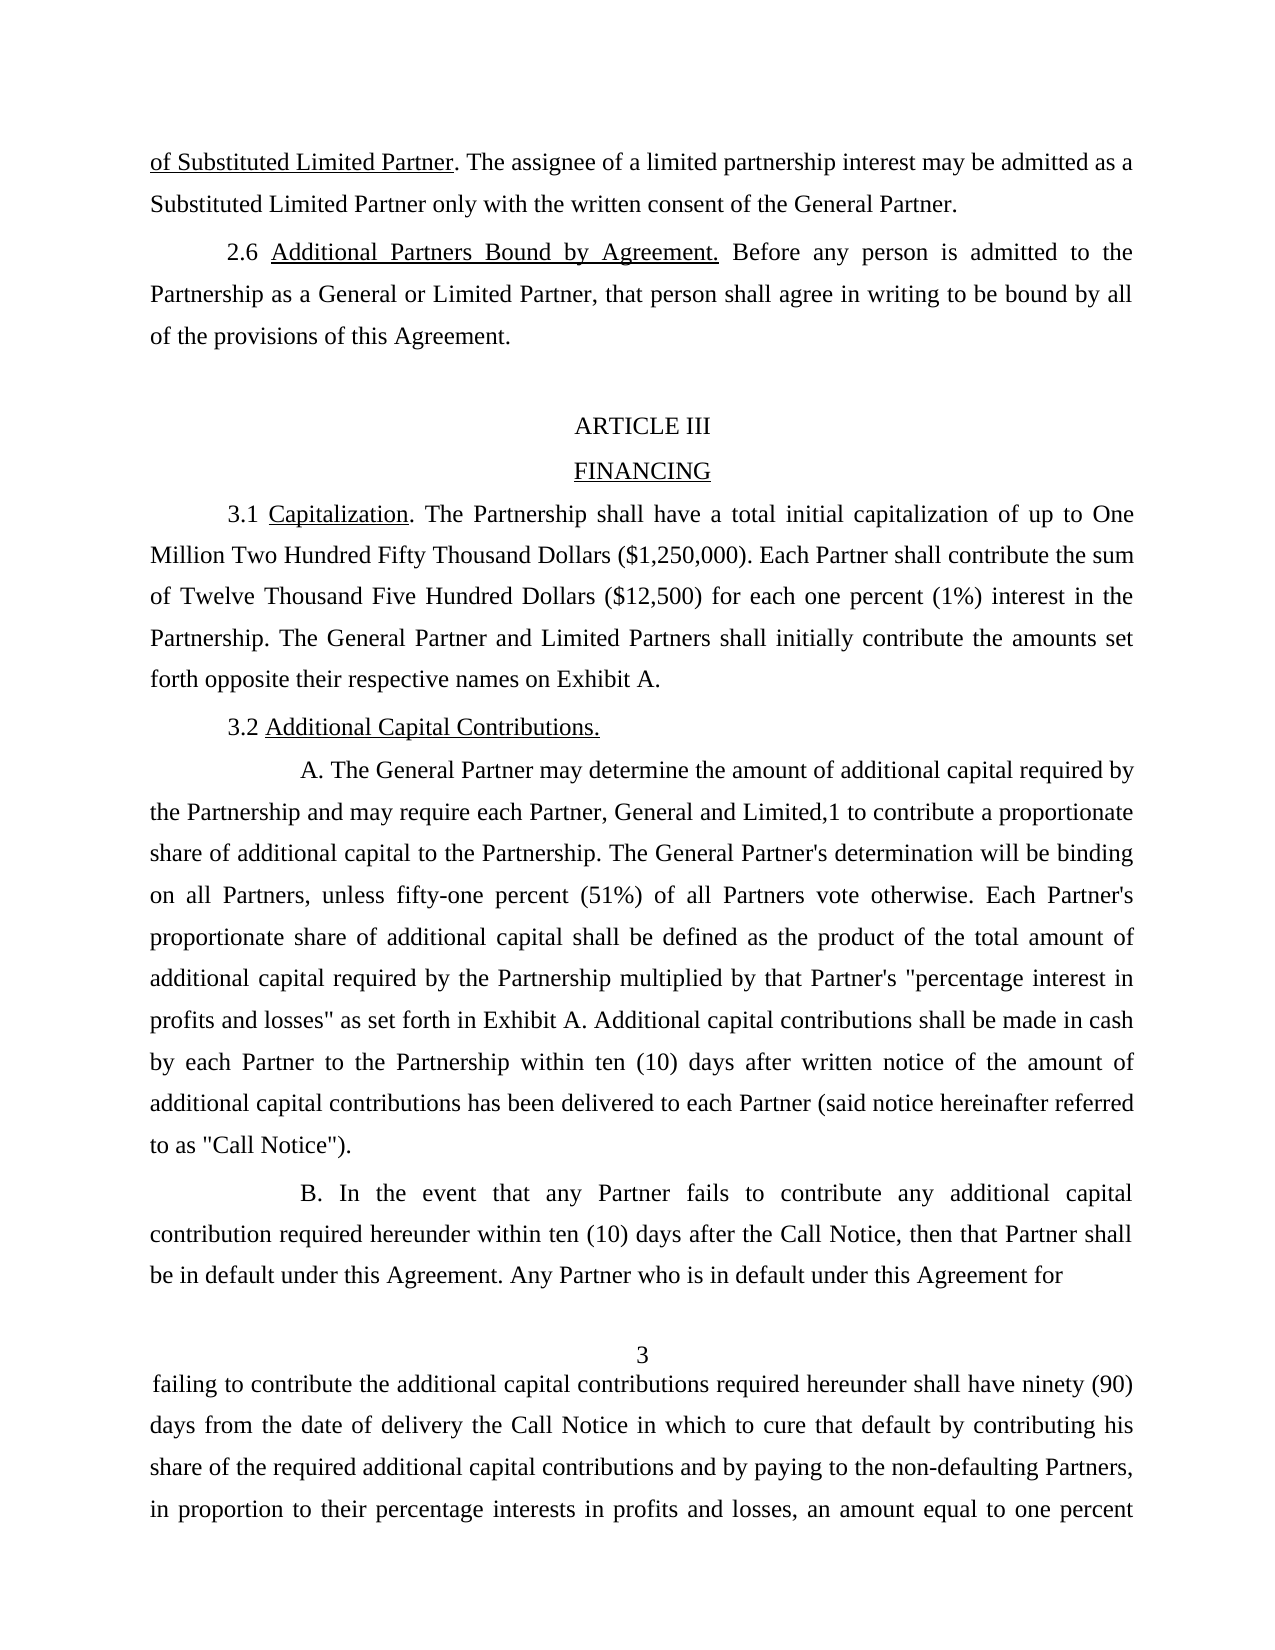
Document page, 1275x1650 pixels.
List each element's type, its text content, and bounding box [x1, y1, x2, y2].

text 3.1 Capitalization. The Partnership shall have a total initial capitalization of up to One Million Two Hundred Fifty Thousand Dollars ($1,250,000). Each Partner shall contribute the sum of Twelve Thousand Five Hundred Dollars ($12,500) for each one percent (1%) interest in the Partnership. The General Partner and Limited Partners shall initially contribute the amounts set forth opposite their respective names on Exhibit A. [150, 499, 1135, 693]
text B. In the event that any Partner fails to contribute any additional capital contribution required hereunder within ten (10) days after the Call Notice, then that Partner shall be in default under this Agreement. Any Partner who is in default under this Agreement for [149, 1178, 1133, 1288]
text FINANCING [149, 456, 1135, 484]
text failing to contribute the additional capital contributions required hereunder shall have ninety (90) days from the date of delivery the Call Notice in which to cure that default by contributing his share of the required additional capital contributions and by paying to the non-defaulting Partners, in proportion to their percentage interests in profits and losses, an amount equal to one percent [149, 1369, 1135, 1522]
text A. The General Partner may determine the amount of additional capital required by the Partnership and may require each Partner, General and Limited,1 to contribute a proportionate share of additional capital to the Partnership. The General Partner's determination will be binding on all Partners, unless fifty-one percent (51%) of all Partners vote otherwise. Each Partner's proportionate share of additional capital shall be defined as the product of the total amount of additional capital required by the Partnership multiplied by that Partner's "percentage interest in profits and losses" as set forth in Exhibit A. Additional capital contributions shall be made in cash by each Partner to the Partnership within ten (10) days after written notice of the amount of additional capital contributions has been delivered to each Partner (said notice hereinafter referred to as "Call Notice"). [149, 755, 1135, 1159]
text 2.6 Additional Partners Bound by Agreement. Before any person is admitted to the Partnership as a General or Limited Partner, that person shall agree in writing to be bound by all of the provisions of this Agreement. [150, 237, 1134, 349]
text 3.2 Additional Capital Contributions. [227, 712, 1135, 740]
text of Substituted Limited Partner. The assignee of a limited partnership interest may be admitted as a Substituted Limited Partner only with the written consent of the General Partner. [150, 147, 1135, 218]
text ARTICLE III [149, 411, 1135, 440]
text 3 [149, 1340, 1135, 1369]
